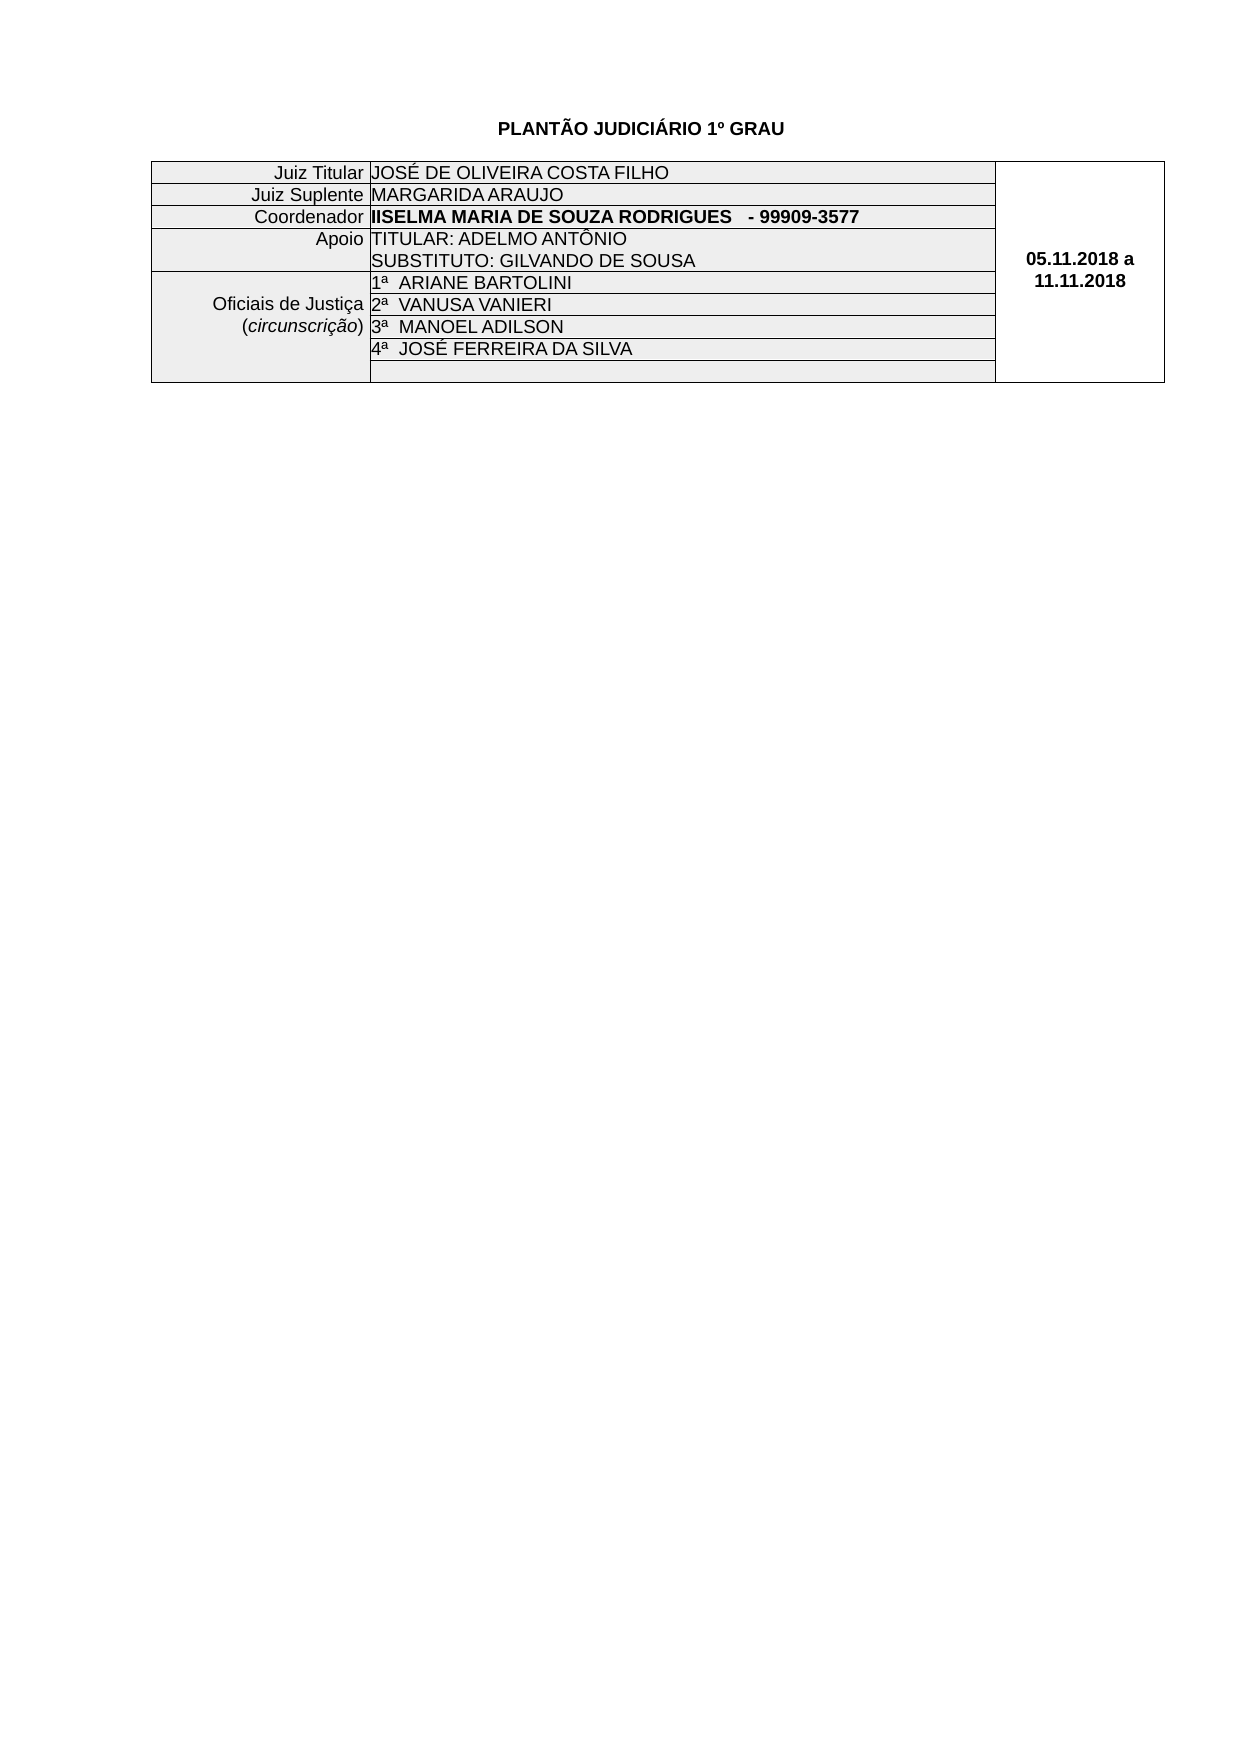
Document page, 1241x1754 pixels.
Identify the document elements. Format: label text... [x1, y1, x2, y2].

table_cell Apoio [152, 229, 370, 271]
table_cell 1ª ARIANE BARTOLINI [371, 272, 995, 293]
table_cell [371, 361, 995, 382]
table_header Juiz Titular [152, 162, 370, 183]
table_cell IISELMA MARIA DE SOUZA RODRIGUES - 99909-3577 [371, 206, 995, 227]
table_cell 3ª MANOEL ADILSON [371, 316, 995, 337]
table_cell 2ª VANUSA VANIERI [371, 294, 995, 315]
table_cell Oficiais de Justiça (circunscrição) [152, 272, 370, 382]
table_cell Juiz Suplente [152, 184, 370, 205]
table_cell TITULAR: ADELMO ANTÔNIO SUBSTITUTO: GILVANDO DE SOUSA [371, 229, 995, 271]
table_cell Coordenador [152, 206, 370, 227]
table_header JOSÉ DE OLIVEIRA COSTA FILHO [371, 162, 995, 183]
table_cell 4ª JOSÉ FERREIRA DA SILVA [371, 339, 995, 359]
table_cell MARGARIDA ARAUJO [371, 184, 995, 205]
table_header 05.11.2018 a 11.11.2018 [996, 162, 1164, 382]
text PLANTÃO JUDICIÁRIO 1º GRAU [160, 118, 1122, 140]
